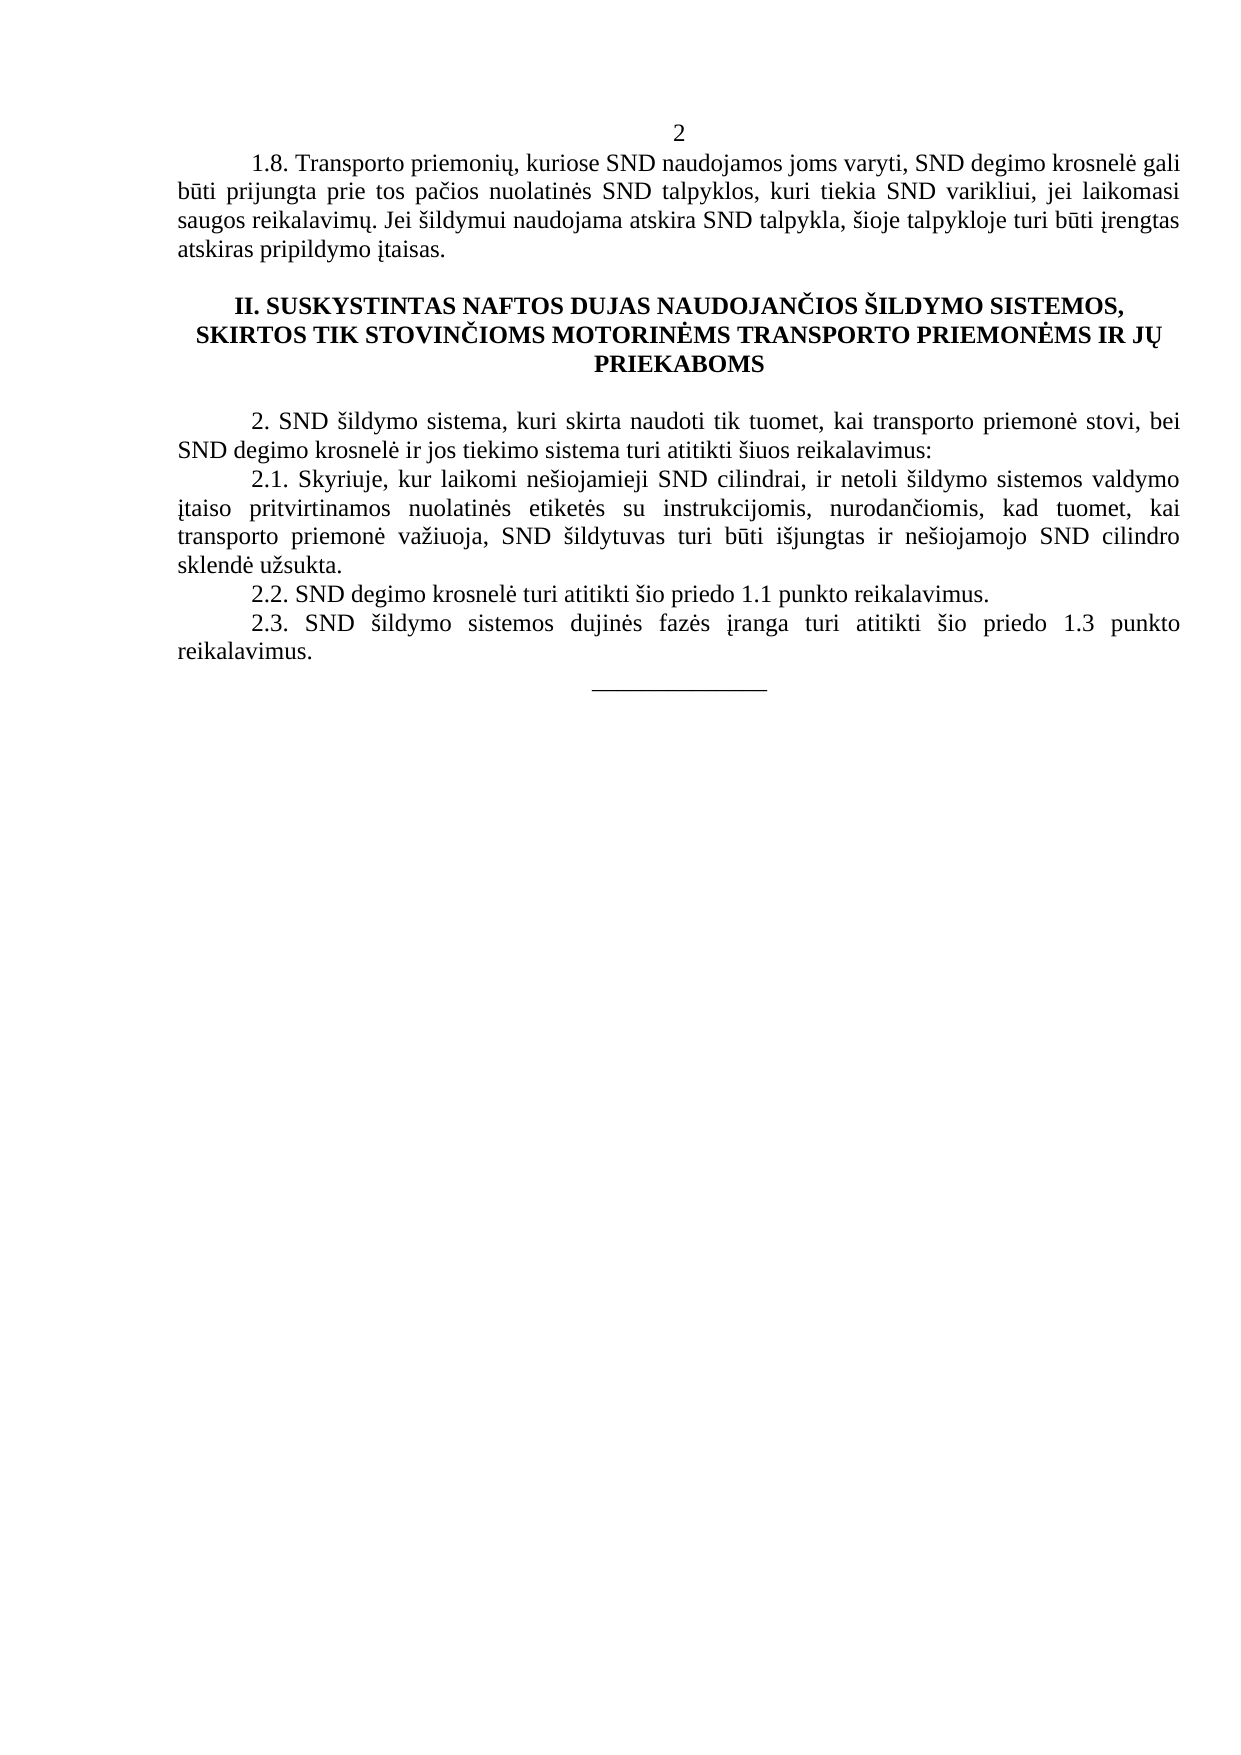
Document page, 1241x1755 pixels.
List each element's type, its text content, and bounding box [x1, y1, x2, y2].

text 2.1. Skyriuje, kur laikomi nešiojamieji SND cilindrai, ir netoli šildymo sistemos valdymo įtaiso pritvirtinamos nuolatinės etiketės su instrukcijomis, nurodančiomis, kad tuomet, kai transporto priemonė važiuoja, SND šildytuvas turi būti išjungtas ir nešiojamojo SND cilindro sklendė užsukta. [177, 464, 1181, 579]
text 2.2. SND degimo krosnelė turi atitikti šio priedo 1.1 punkto reikalavimus. [177, 579, 1181, 608]
text 2. SND šildymo sistema, kuri skirta naudoti tik tuomet, kai transporto priemonė stovi, bei SND degimo krosnelė ir jos tiekimo sistema turi atitikti šiuos reikalavimus: [177, 406, 1181, 464]
text 2.3. SND šildymo sistemos dujinės fazės įranga turi atitikti šio priedo 1.3 punkto reikalavimus. [177, 608, 1181, 665]
text II. SUSKYSTINTAS NAFTOS DUJAS NAUDOJANČIOS ŠILDYMO SISTEMOS, SKIRTOS TIK STOVINČIOMS MOTORINĖMS TRANSPORTO PRIEMONĖMS IR JŲ PRIEKABOMS [177, 291, 1181, 378]
text ______________ [177, 665, 1181, 694]
text 1.8. Transporto priemonių, kuriose SND naudojamos joms varyti, SND degimo krosnelė gali būti prijungta prie tos pačios nuolatinės SND talpyklos, kuri tiekia SND varikliui, jei laikomasi saugos reikalavimų. Jei šildymui naudojama atskira SND talpykla, šioje talpykloje turi būti įrengtas atskiras pripildymo įtaisas. [177, 148, 1181, 263]
